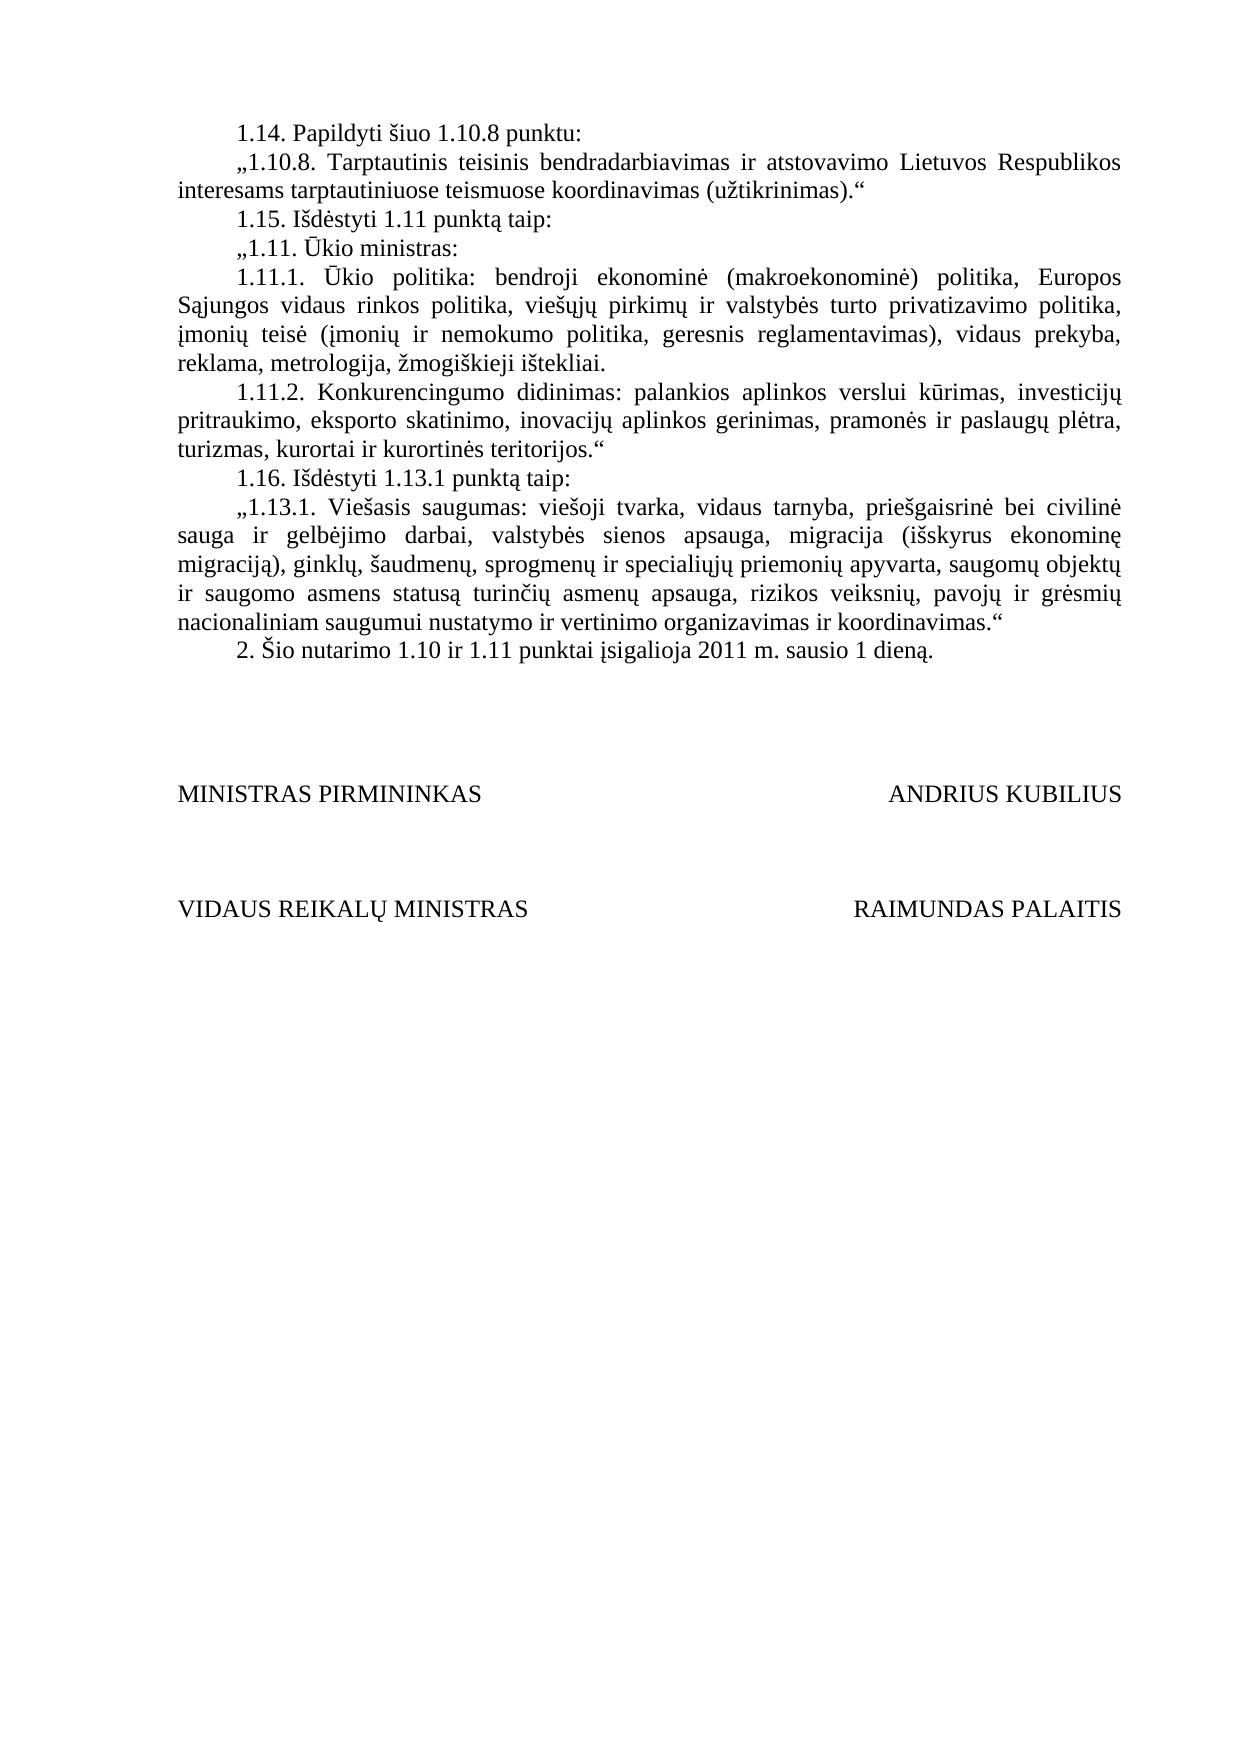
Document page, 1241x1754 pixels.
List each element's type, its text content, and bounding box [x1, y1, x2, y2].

text „1.10.8. Tarptautinis teisinis bendradarbiavimas ir atstovavimo Lietuvos Respublikos interesams tarptautiniuose teismuose koordinavimas (užtikrinimas).“ [177, 147, 1122, 204]
text 1.14. Papildyti šiuo 1.10.8 punktu: [177, 118, 1122, 147]
text VIDAUS REIKALŲ MINISTRAS RAIMUNDAS PALAITIS [177, 894, 1122, 923]
text 1.11.1. Ūkio politika: bendroji ekonominė (makroekonominė) politika, Europos Sąjungos vidaus rinkos politika, viešųjų pirkimų ir valstybės turto privatizavimo politika, įmonių teisė (įmonių ir nemokumo politika, geresnis reglamentavimas), vidaus prekyba, reklama, metrologija, žmogiškieji ištekliai. [177, 262, 1122, 377]
text MINISTRAS PIRMININKAS ANDRIUS KUBILIUS [177, 779, 1122, 808]
text „1.11. Ūkio ministras: [177, 233, 1122, 262]
text 1.15. Išdėstyti 1.11 punktą taip: [177, 204, 1122, 233]
text 2. Šio nutarimo 1.10 ir 1.11 punktai įsigalioja 2011 m. sausio 1 dieną. [177, 636, 1122, 664]
text 1.11.2. Konkurencingumo didinimas: palankios aplinkos verslui kūrimas, investicijų pritraukimo, eksporto skatinimo, inovacijų aplinkos gerinimas, pramonės ir paslaugų plėtra, turizmas, kurortai ir kurortinės teritorijos.“ [177, 377, 1122, 463]
text „1.13.1. Viešasis saugumas: viešoji tvarka, vidaus tarnyba, priešgaisrinė bei civilinė sauga ir gelbėjimo darbai, valstybės sienos apsauga, migracija (išskyrus ekonominę migraciją), ginklų, šaudmenų, sprogmenų ir specialiųjų priemonių apyvarta, saugomų objektų ir saugomo asmens statusą turinčių asmenų apsauga, rizikos veiksnių, pavojų ir grėsmių nacionaliniam saugumui nustatymo ir vertinimo organizavimas ir koordinavimas.“ [177, 492, 1122, 636]
text 1.16. Išdėstyti 1.13.1 punktą taip: [177, 463, 1122, 492]
